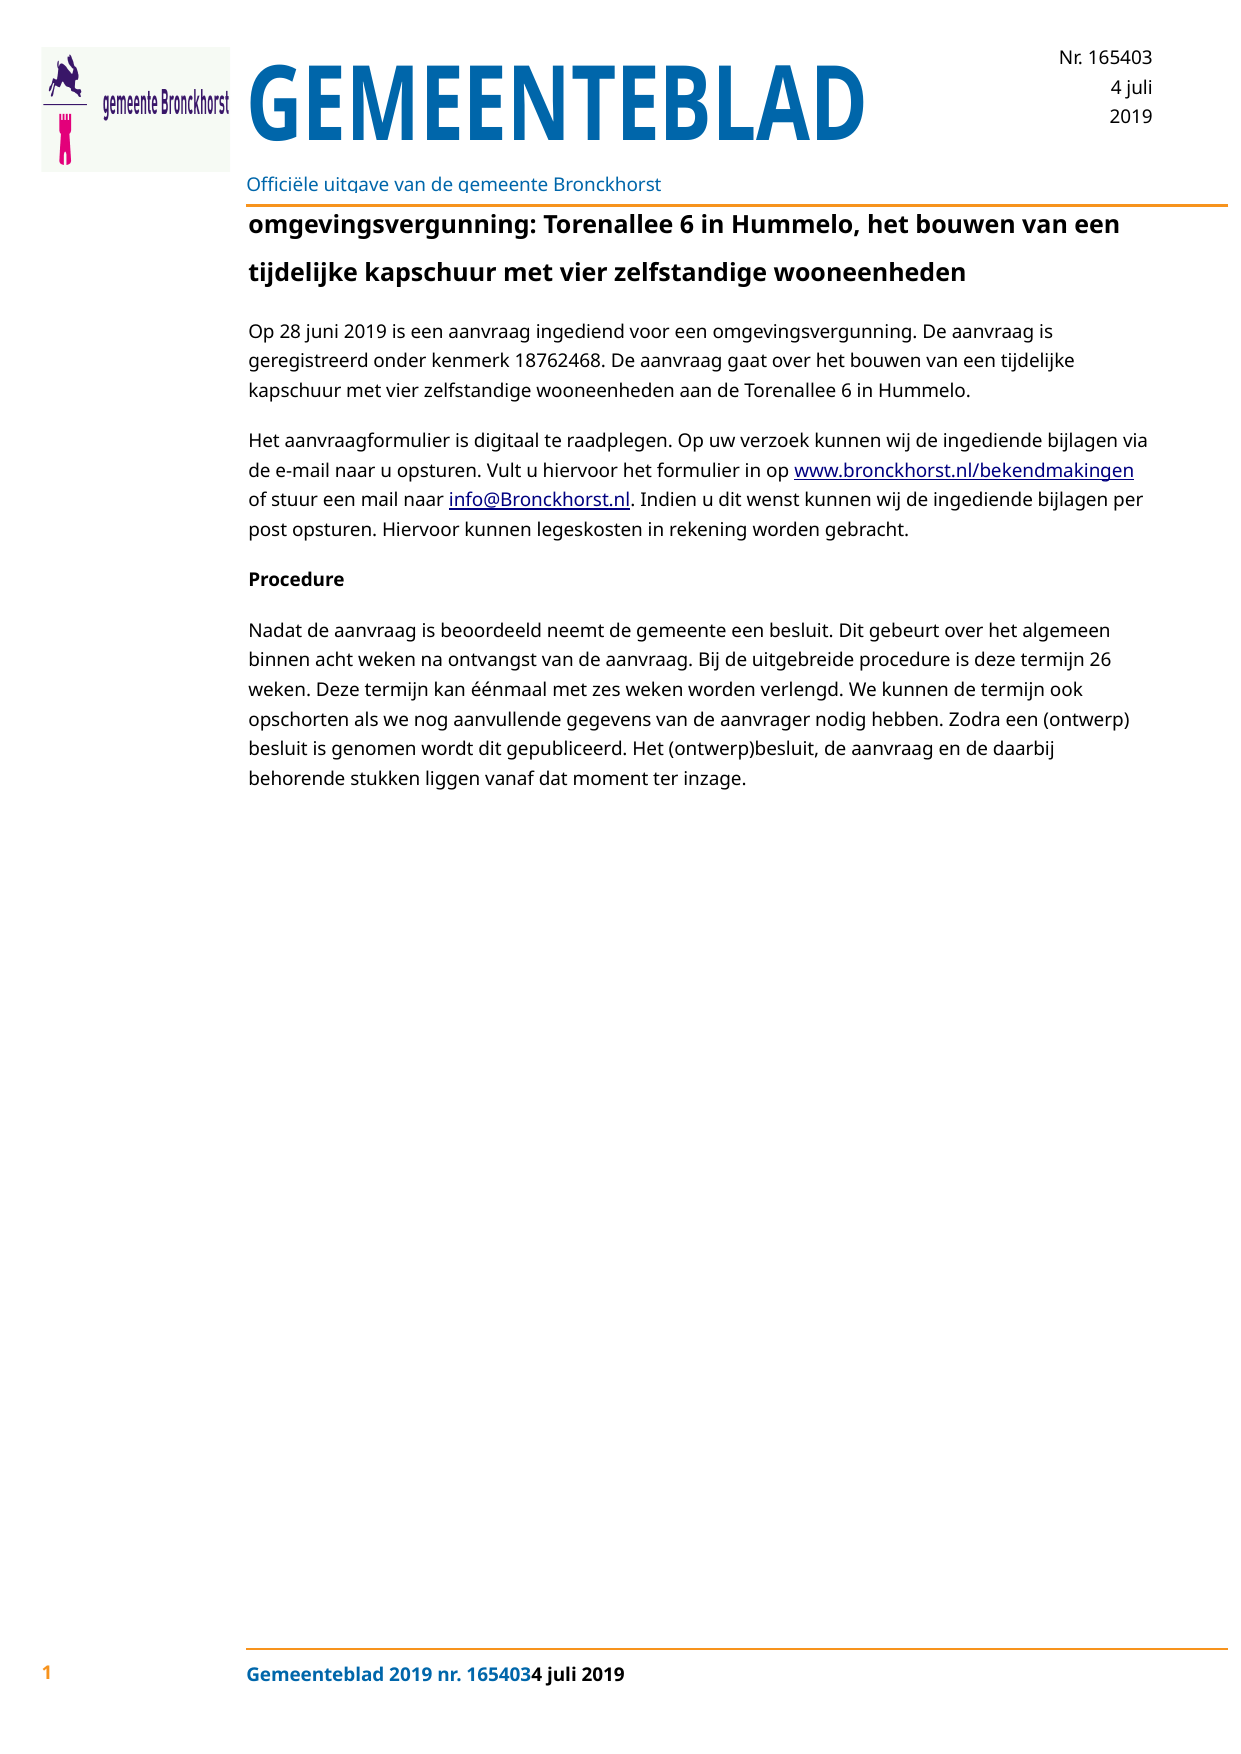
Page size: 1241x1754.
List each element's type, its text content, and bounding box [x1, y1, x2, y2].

text Nadat de aanvraag is beoordeeld neemt de gemeente een besluit. Dit gebeurt over het algemeen binnen acht weken na ontvangst van de aanvraag. Bij de uitgebreide procedure is deze termijn 26 weken. Deze termijn kan éénmaal met zes weken worden verlengd. We kunnen de termijn ook opschorten als we nog aanvullende gegevens van de aanvrager nodig hebben. Zodra een (ontwerp) besluit is genomen wordt dit gepubliceerd. Het (ontwerp)besluit, de aanvraag en de daarbij behorende stukken liggen vanaf dat moment ter inzage. [248, 617, 1152, 791]
text Op 28 juni 2019 is een aanvraag ingediend voor een omgevingsvergunning. De aanvraag is geregistreerd onder kenmerk 18762468. De aanvraag gaat over het bouwen van een tijdelijke kapschuur met vier zelfstandige wooneenheden aan de Torenallee 6 in Hummelo. [248, 318, 1152, 403]
text Procedure [248, 567, 1152, 592]
text omgevingsvergunning: Torenallee 6 in Hummelo, het bouwen van een tijdelijke kapschuur met vier zelfstandige wooneenheden [248, 207, 1152, 288]
text Het aanvraagformulier is digitaal te raadplegen. Op uw verzoek kunnen wij de ingediende bijlagen via de e-mail naar u opsturen. Vult u hiervoor het formulier in op www.bronckhorst.nl/bekendmakingen of stuur een mail naar info@Bronckhorst.nl. Indien u dit wenst kunnen wij de ingediende bijlagen per post opsturen. Hiervoor kunnen legeskosten in rekening worden gebracht. [248, 427, 1152, 542]
picture [41, 47, 231, 172]
